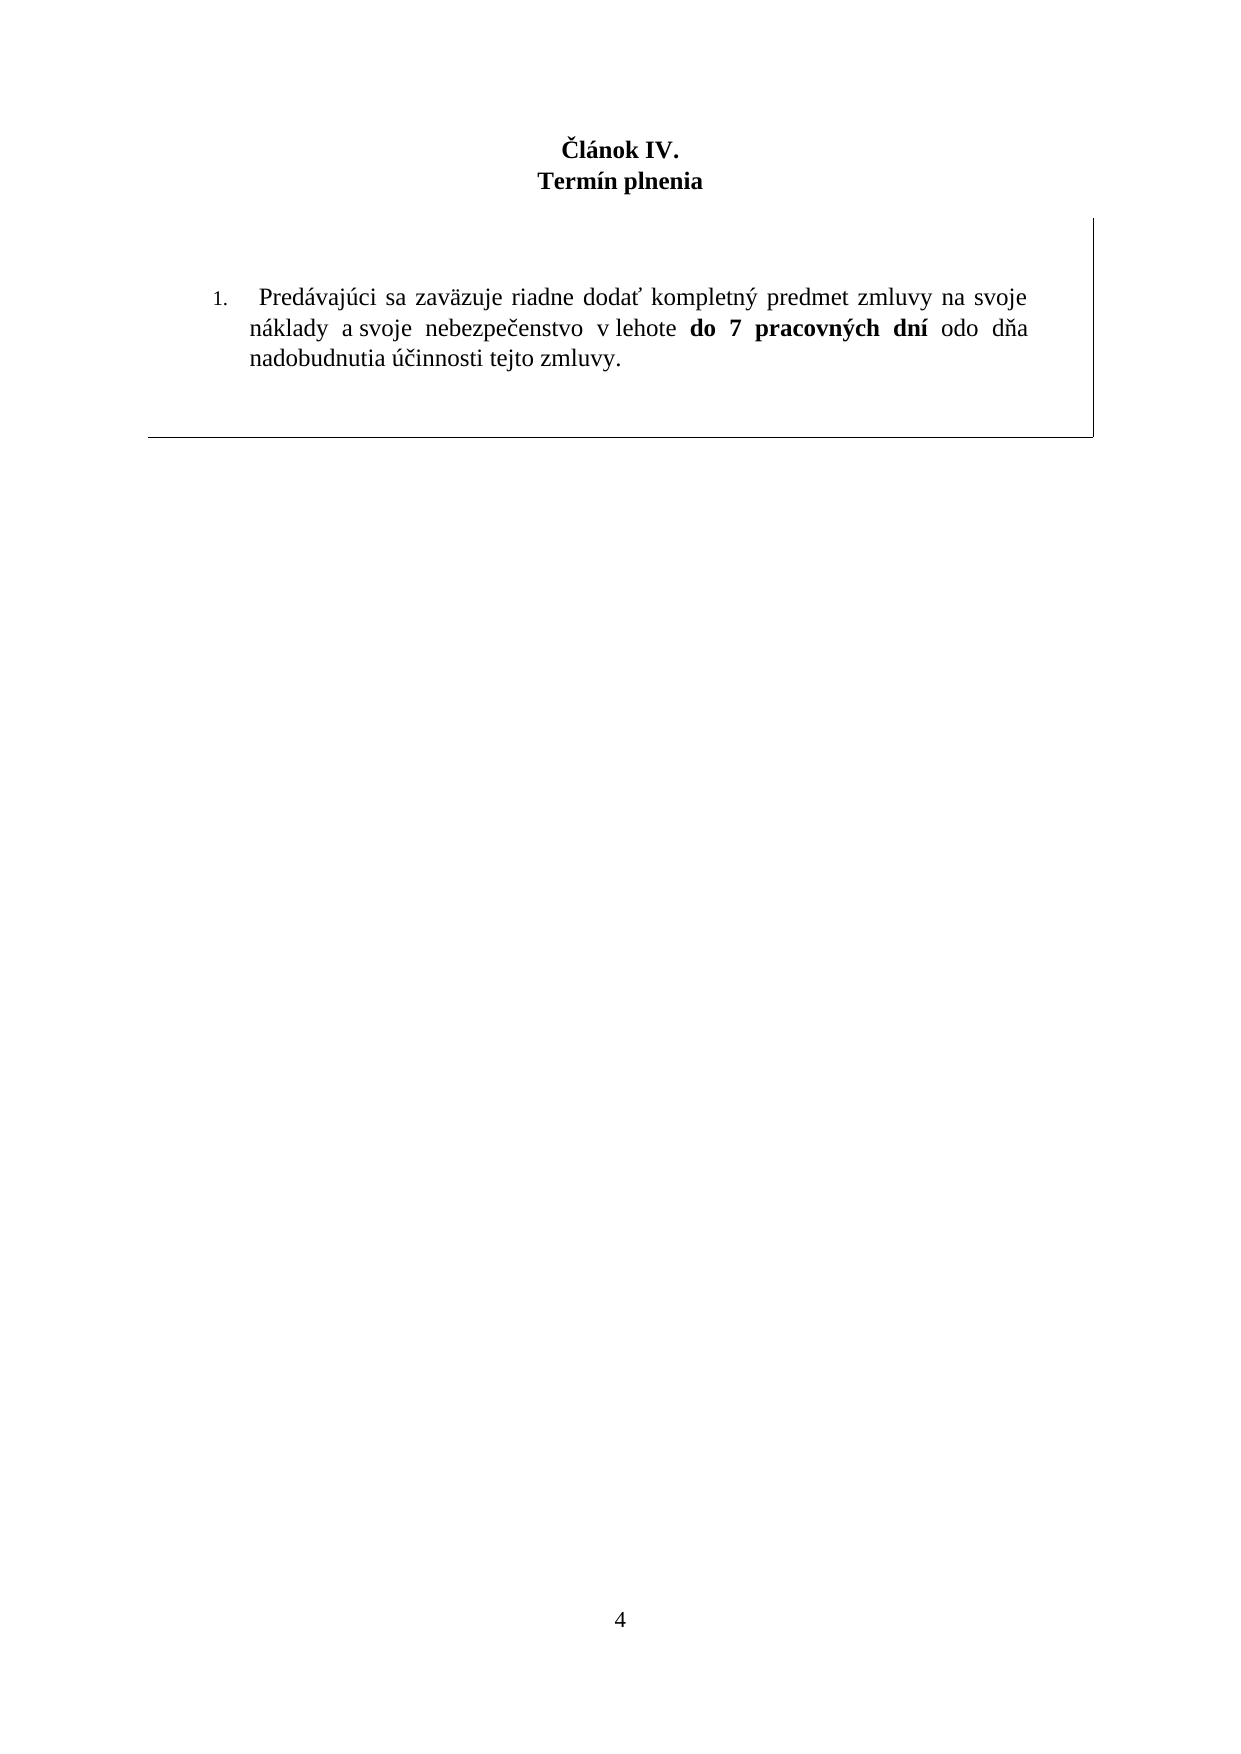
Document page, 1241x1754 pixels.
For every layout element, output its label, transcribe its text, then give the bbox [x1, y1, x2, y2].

list Predávajúci sa zaväzuje riadne dodať kompletný predmet zmluvy na svoje náklady a svoje nebezpečenstvo v lehote do 7 pracovných dní odo dňa nadobudnutia účinnosti tejto zmluvy. [148, 217, 1093, 437]
text Článok IV. [148, 135, 1093, 164]
text Termín plnenia [148, 166, 1093, 195]
